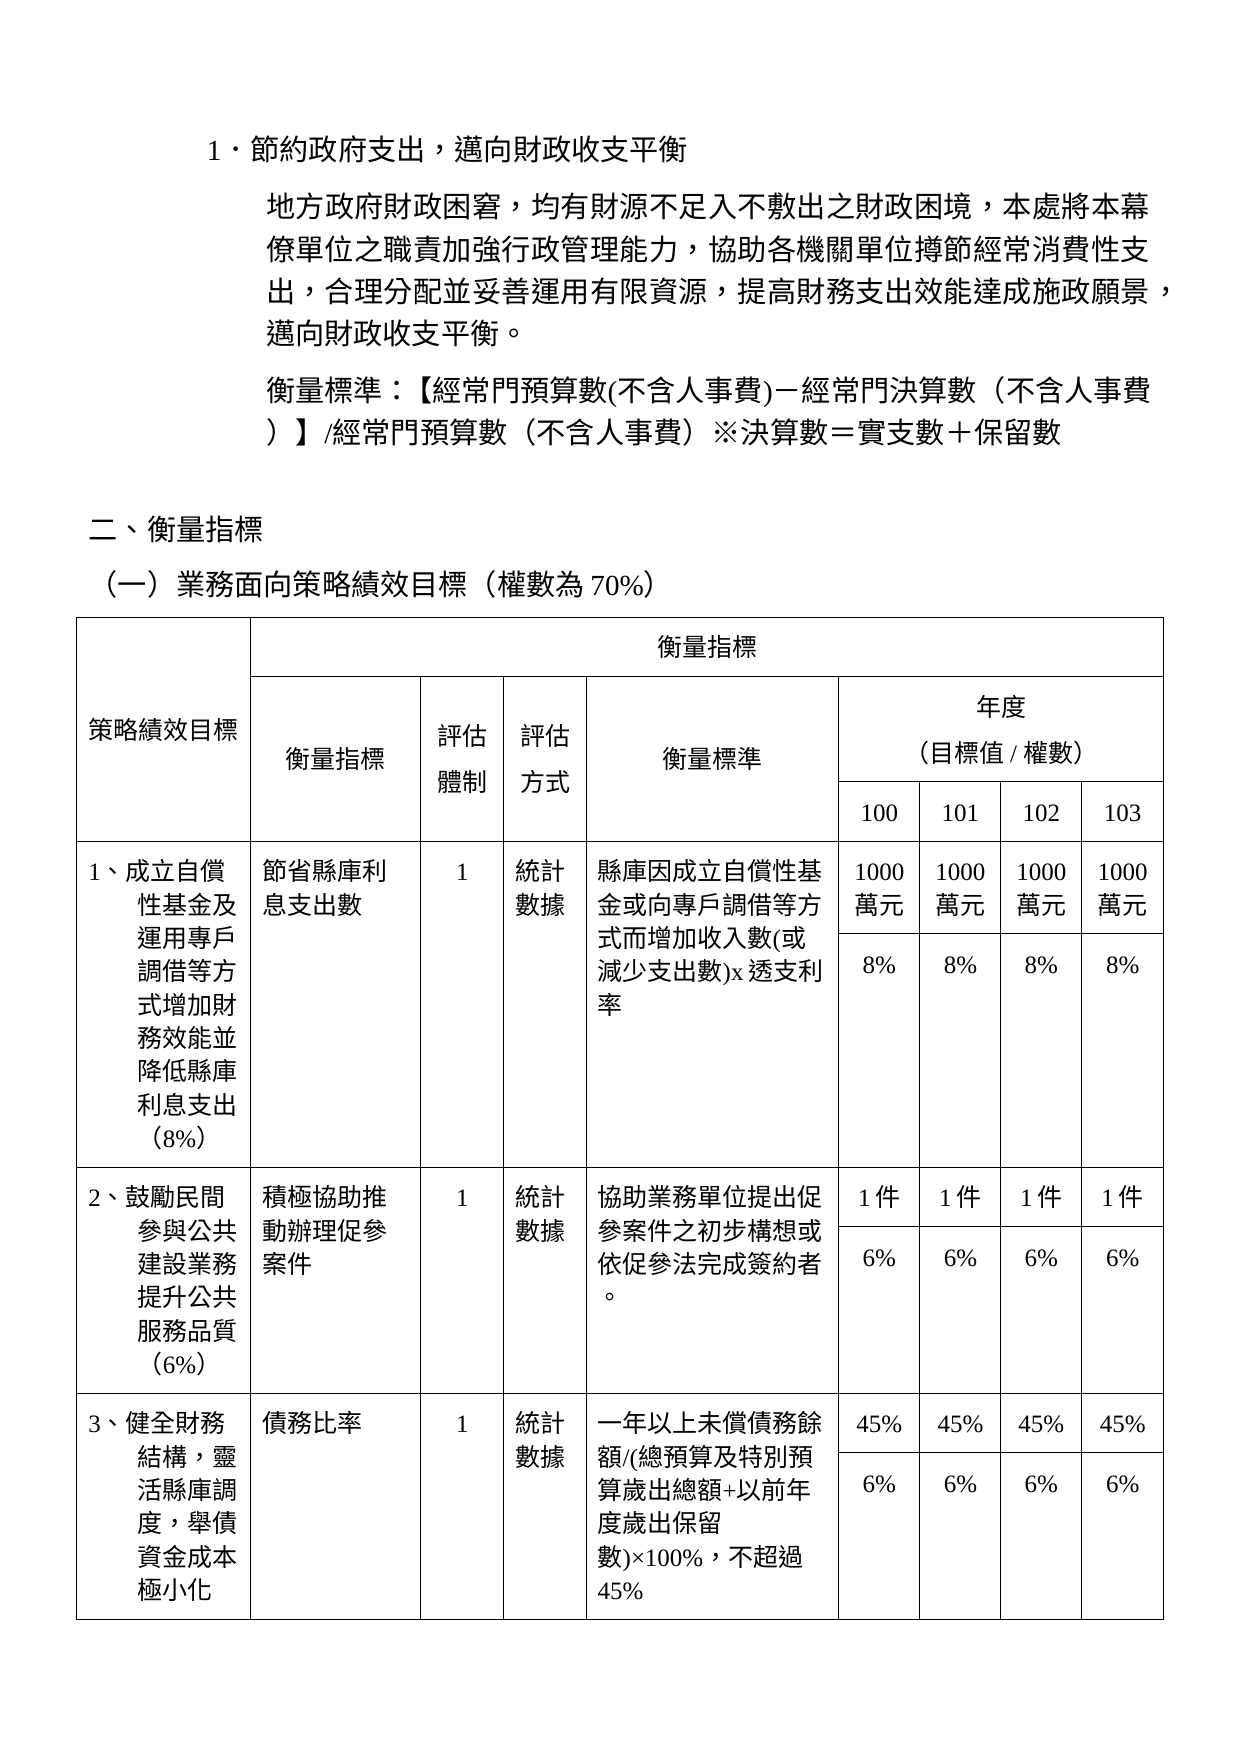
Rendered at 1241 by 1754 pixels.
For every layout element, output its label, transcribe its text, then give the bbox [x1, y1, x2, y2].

table_cell 6% [1082, 1227, 1163, 1393]
table_cell 1件 [1082, 1168, 1163, 1226]
table_header 衡量指標 [251, 618, 1163, 676]
list 節約政府支出，邁向財政收支平衡 [207, 127, 1152, 169]
table_cell 1 [421, 1394, 503, 1619]
table_cell 1件 [839, 1168, 919, 1226]
table_cell 縣庫因成立自償性基金或向專戶調借等方式而增加收入數(或減少支出數)x透支利率 [587, 842, 838, 1167]
table_cell 45% [839, 1394, 919, 1452]
table_cell 衡量指標 [251, 677, 420, 841]
table_header 策略績效目標 [77, 618, 250, 841]
text 二、衡量指標 [88, 507, 1152, 549]
table_cell 統計數據 [504, 1168, 586, 1393]
table_cell 1件 [1001, 1168, 1081, 1226]
table_cell 45% [1001, 1394, 1081, 1452]
table_cell 1 [421, 842, 503, 1167]
table_cell 衡量標準 [587, 677, 838, 841]
table_cell 1000萬元 [1001, 842, 1081, 933]
table_cell 年度 （目標值 / 權數） [839, 677, 1163, 781]
table_cell 8% [1001, 934, 1081, 1167]
table_cell 統計數據 [504, 1394, 586, 1619]
table_cell 6% [1082, 1453, 1163, 1619]
table_cell 101 [920, 782, 1000, 841]
table_cell 評估 方式 [504, 677, 586, 841]
table_cell 100 [839, 782, 919, 841]
table_cell 45% [920, 1394, 1000, 1452]
table_cell 6% [1001, 1227, 1081, 1393]
table_cell 6% [1001, 1453, 1081, 1619]
table_cell 債務比率 [251, 1394, 420, 1619]
table_cell 健全財務結構，靈活縣庫調度，舉債資金成本極小化 [77, 1394, 250, 1619]
table_cell 成立自償性基金及運用專戶調借等方式增加財務效能並降低縣庫利息支出（8%） [77, 842, 250, 1167]
table_cell 節省縣庫利息支出數 [251, 842, 420, 1167]
table_cell 協助業務單位提出促參案件之初步構想或依促參法完成簽約者。 [587, 1168, 838, 1393]
table_cell 103 [1082, 782, 1163, 841]
table_cell 評估 體制 [421, 677, 503, 841]
text （一）業務面向策略績效目標（權數為70%） [88, 562, 1152, 604]
table_cell 統計數據 [504, 842, 586, 1167]
table_cell 6% [920, 1453, 1000, 1619]
table_cell 1000萬元 [920, 842, 1000, 933]
table_cell 1 [421, 1168, 503, 1393]
table_cell 1000萬元 [1082, 842, 1163, 933]
table_cell 一年以上未償債務餘額/(總預算及特別預算歲出總額+以前年度歲出保留數)×100%，不超過45% [587, 1394, 838, 1619]
text 地方政府財政困窘，均有財源不足入不敷出之財政困境，本處將本幕僚單位之職責加強行政管理能力，協助各機關單位撙節經常消費性支出，合理分配並妥善運用有限資源，提高財務支出效能達成施政願景，邁向財政收支平衡。 [266, 184, 1152, 353]
table_cell 45% [1082, 1394, 1163, 1452]
text 衡量標準：【經常門預算數(不含人事費)－經常門決算數（不含人事費）】/經常門預算數（不含人事費）※決算數＝實支數＋保留數 [266, 368, 1152, 452]
table_cell 8% [1082, 934, 1163, 1167]
table_cell 6% [920, 1227, 1000, 1393]
table_cell 6% [839, 1453, 919, 1619]
table_cell 8% [920, 934, 1000, 1167]
table_cell 1000萬元 [839, 842, 919, 933]
table_cell 8% [839, 934, 919, 1167]
table_cell 積極協助推動辦理促參案件 [251, 1168, 420, 1393]
table_cell 1件 [920, 1168, 1000, 1226]
table_cell 102 [1001, 782, 1081, 841]
table_cell 6% [839, 1227, 919, 1393]
table_cell 鼓勵民間參與公共建設業務提升公共服務品質（6%） [77, 1168, 250, 1393]
